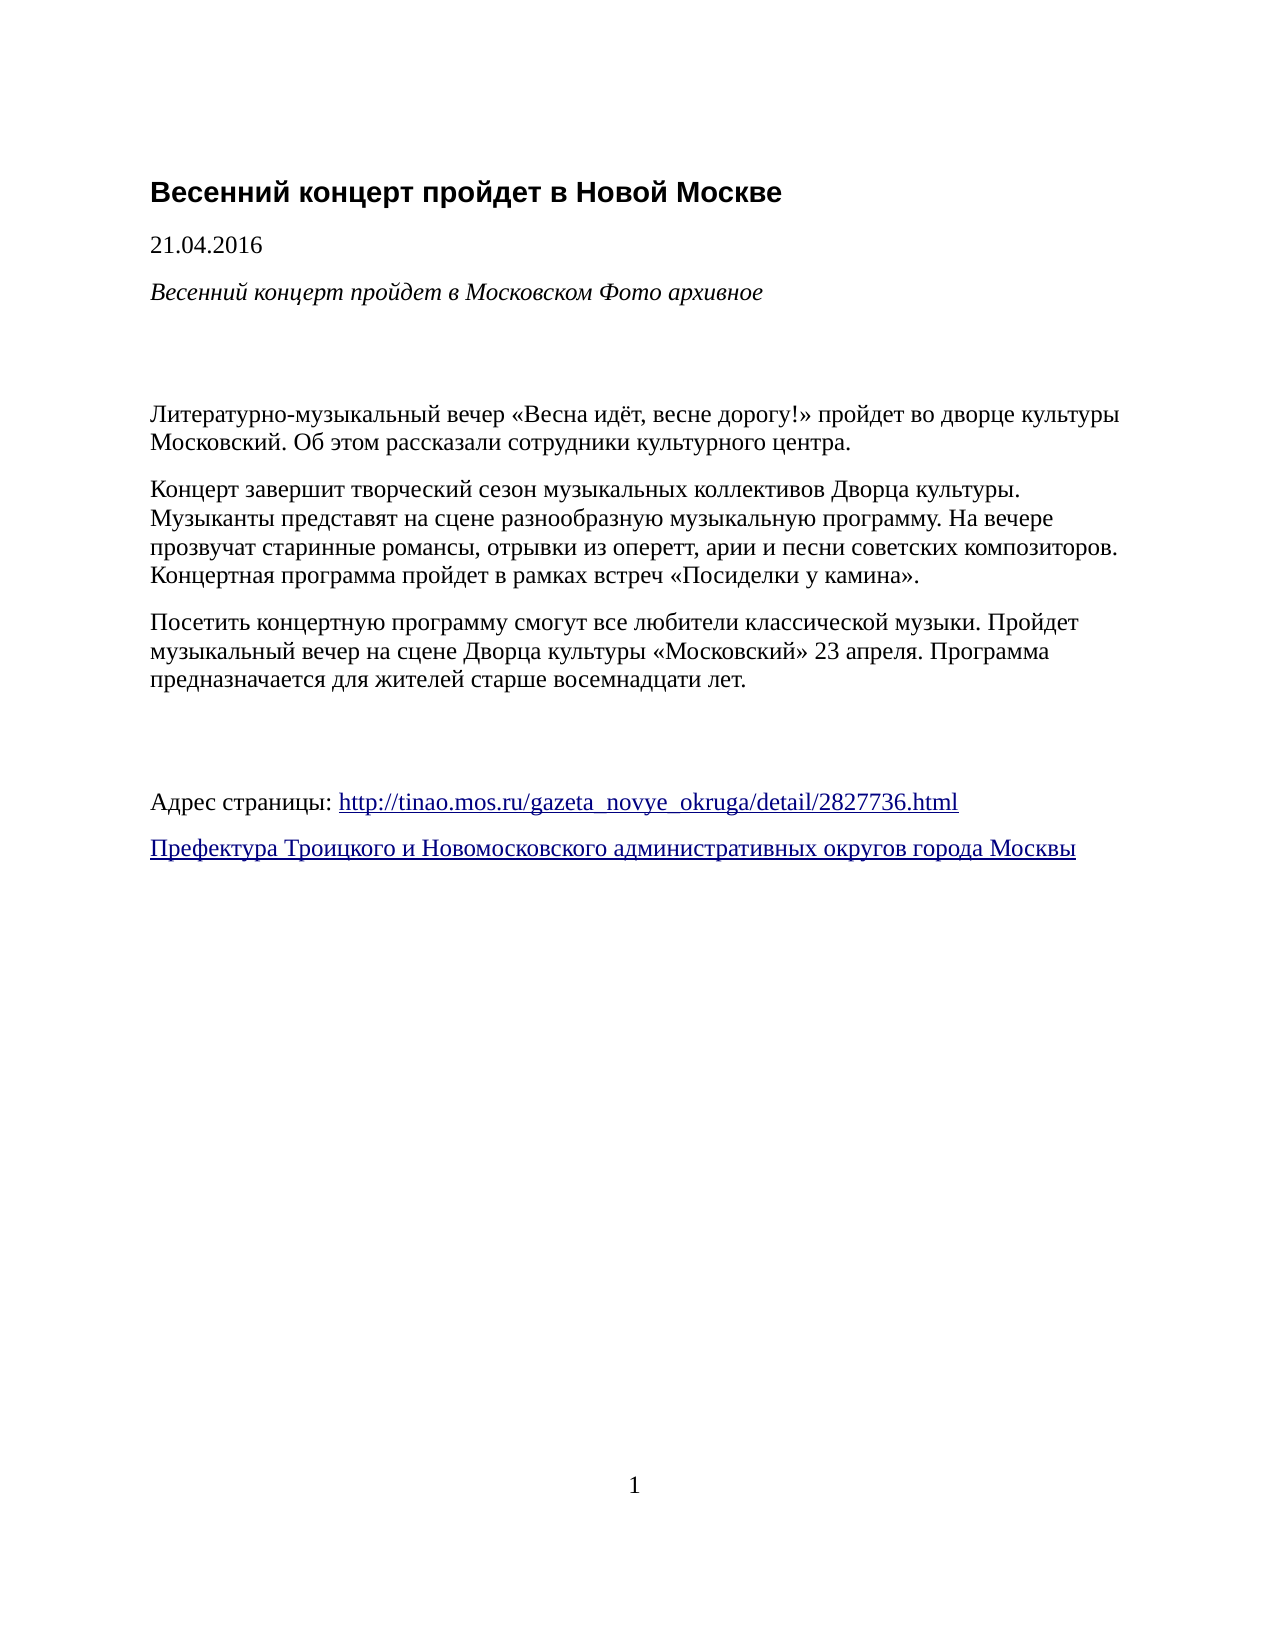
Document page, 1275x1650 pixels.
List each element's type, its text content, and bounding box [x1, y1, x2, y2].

text Литературно-музыкальный вечер «Весна идёт, весне дорогу!» пройдет во дворце культуры Московский. Об этом рассказали сотрудники культурного центра. [150, 399, 1125, 456]
subtitle Весенний концерт пройдет в Новой Москве [150, 175, 1125, 208]
text 21.04.2016 [150, 230, 1125, 259]
text Весенний концерт пройдет в Московском Фото архивное [150, 277, 1125, 305]
text Префектура Троицкого и Новомосковского административных округов города Москвы [150, 833, 1125, 862]
text Адрес страницы: http://tinao.mos.ru/gazeta_novye_okruga/detail/2827736.html [150, 787, 1125, 815]
text Концерт завершит творческий сезон музыкальных коллективов Дворца культуры. Музыканты представят на сцене разнообразную музыкальную программу. На вечере прозвучат старинные романсы, отрывки из оперетт, арии и песни советских композиторов. Концертная программа пройдет в рамках встреч «Посиделки у камина». [150, 474, 1125, 589]
text Посетить концертную программу смогут все любители классической музыки. Пройдет музыкальный вечер на сцене Дворца культуры «Московский» 23 апреля. Программа предназначается для жителей старше восемнадцати лет. [150, 607, 1125, 693]
